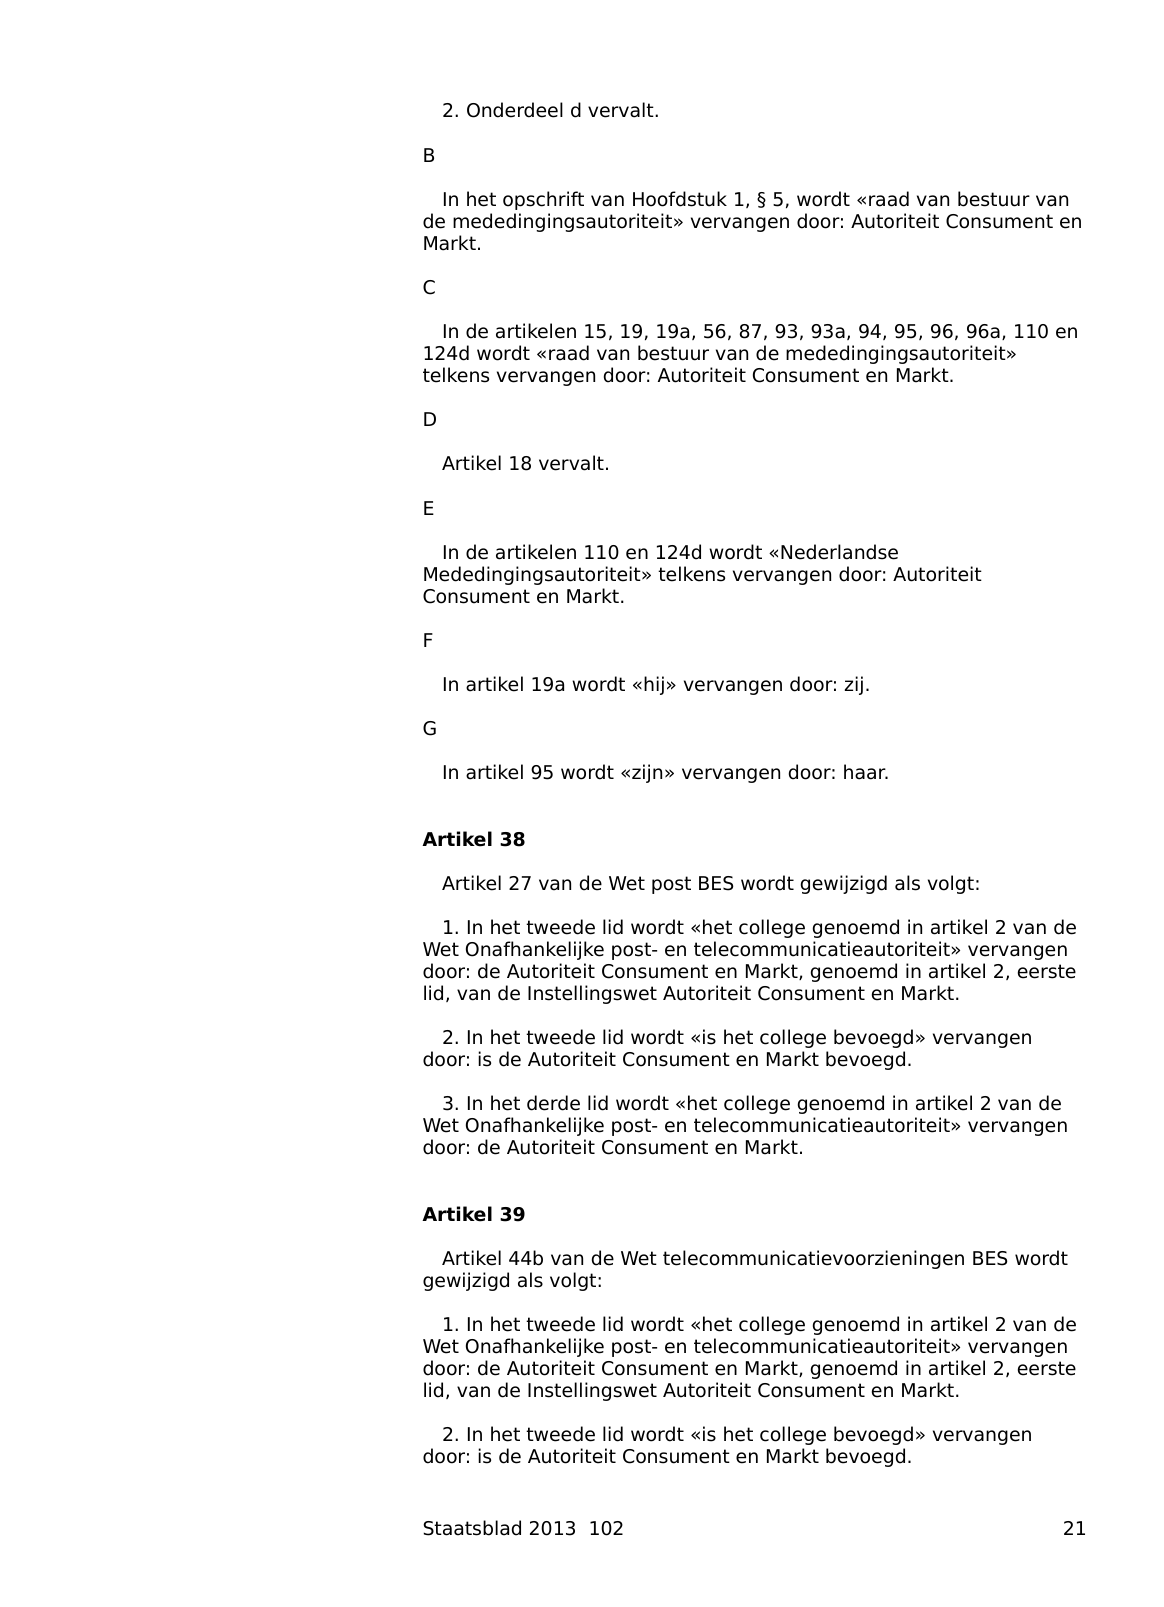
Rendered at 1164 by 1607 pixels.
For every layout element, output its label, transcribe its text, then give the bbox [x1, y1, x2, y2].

text 3. In het derde lid wordt «het college genoemd in artikel 2 van de Wet Onafhankelijke post- en telecommunicatieautoriteit» vervangen door: de Autoriteit Consument en Markt. [422, 1093, 1087, 1159]
text In artikel 95 wordt «zijn» vervangen door: haar. [422, 762, 1087, 784]
text B [422, 144, 1087, 167]
text 2. Onderdeel d vervalt. [422, 100, 1087, 122]
subtitle Artikel 39 [422, 1203, 1087, 1226]
text Artikel 27 van de Wet post BES wordt gewijzigd als volgt: [422, 873, 1087, 895]
text D [422, 409, 1087, 431]
text 2. In het tweede lid wordt «is het college bevoegd» vervangen door: is de Autoriteit Consument en Markt bevoegd. [422, 1027, 1087, 1071]
text Artikel 18 vervalt. [422, 453, 1087, 475]
text 2. In het tweede lid wordt «is het college bevoegd» vervangen door: is de Autoriteit Consument en Markt bevoegd. [422, 1424, 1087, 1468]
text In de artikelen 15, 19, 19a, 56, 87, 93, 93a, 94, 95, 96, 96a, 110 en 124d wordt «raad van bestuur van de mededingingsautoriteit» telkens vervangen door: Autoriteit Consument en Markt. [422, 321, 1087, 387]
text In artikel 19a wordt «hij» vervangen door: zij. [422, 674, 1087, 696]
text G [422, 718, 1087, 740]
text F [422, 630, 1087, 652]
text E [422, 497, 1087, 519]
subtitle Artikel 38 [422, 829, 1087, 851]
text Artikel 44b van de Wet telecommunicatievoorzieningen BES wordt gewijzigd als volgt: [422, 1248, 1087, 1292]
text 1. In het tweede lid wordt «het college genoemd in artikel 2 van de Wet Onafhankelijke post- en telecommunicatieautoriteit» vervangen door: de Autoriteit Consument en Markt, genoemd in artikel 2, eerste lid, van de Instellingswet Autoriteit Consument en Markt. [422, 1314, 1087, 1402]
text In de artikelen 110 en 124d wordt «Nederlandse Mededingingsautoriteit» telkens vervangen door: Autoriteit Consument en Markt. [422, 542, 1087, 608]
text In het opschrift van Hoofdstuk 1, § 5, wordt «raad van bestuur van de mededingingsautoriteit» vervangen door: Autoriteit Consument en Markt. [422, 189, 1087, 255]
text C [422, 277, 1087, 299]
text 1. In het tweede lid wordt «het college genoemd in artikel 2 van de Wet Onafhankelijke post- en telecommunicatieautoriteit» vervangen door: de Autoriteit Consument en Markt, genoemd in artikel 2, eerste lid, van de Instellingswet Autoriteit Consument en Markt. [422, 917, 1087, 1005]
